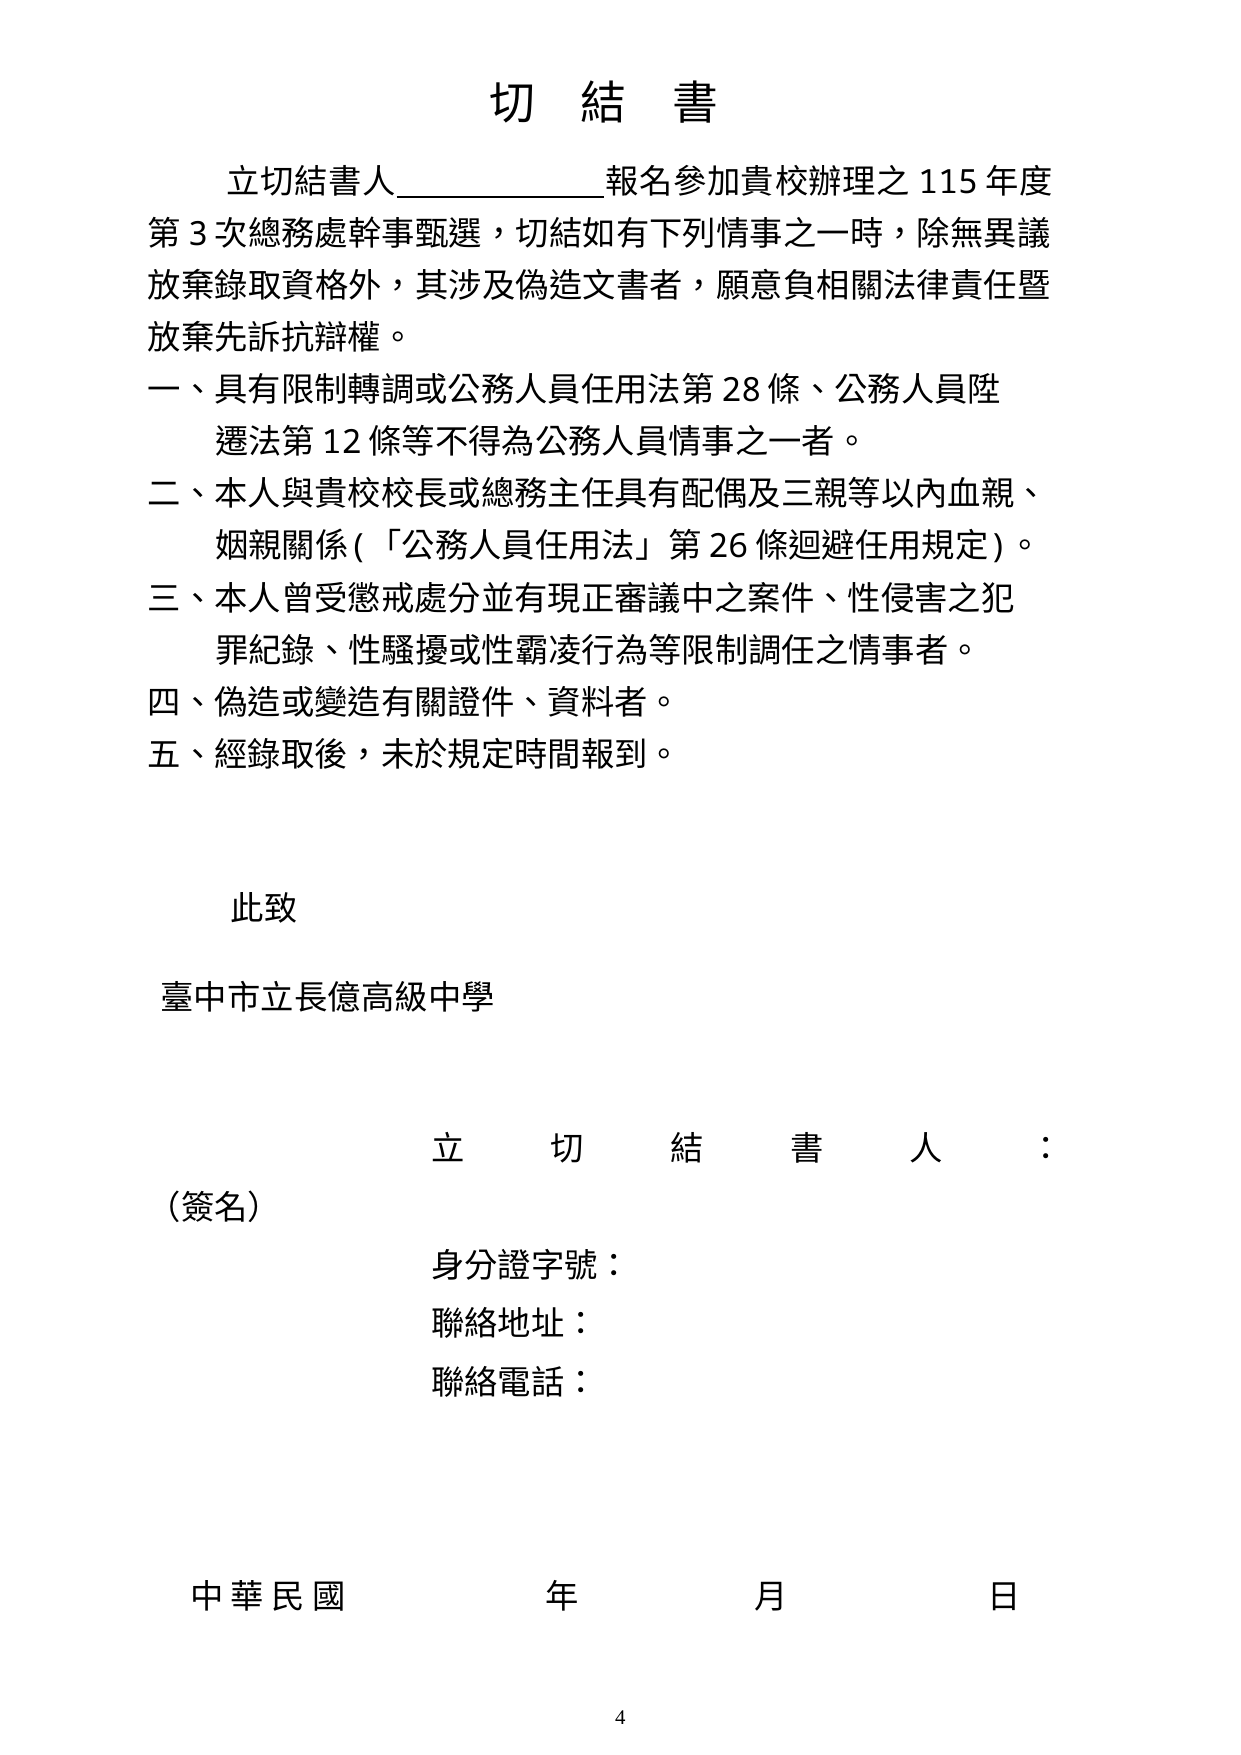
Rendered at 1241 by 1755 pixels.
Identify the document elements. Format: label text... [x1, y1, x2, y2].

text 四、偽造或變造有關證件、資料者。 [148, 672, 1032, 724]
text 立切結書人 報名參加貴校辦理之115年度第3次總務處幹事甄選，切結如有下列情事之一時，除無異議放棄錄取資格外，其涉及偽造文書者，願意負相關法律責任暨放棄先訴抗辯權。 [148, 152, 1053, 360]
subtitle 切 結 書 [148, 75, 1059, 131]
text 三、本人曾受懲戒處分並有現正審議中之案件、性侵害之犯罪紀錄、性騷擾或性霸凌行為等限制調任之情事者。 [148, 568, 1032, 672]
text 一、具有限制轉調或公務人員任用法第28條、公務人員陞遷法第12條等不得為公務人員情事之一者。 [148, 360, 1032, 464]
text 此致 [148, 882, 368, 930]
text 立切結書人： （簽名） [148, 1114, 1063, 1231]
text 五、經錄取後，未於規定時間報到。 [148, 724, 1032, 777]
text 臺中市立長億高級中學 [160, 971, 576, 1019]
text 身分證字號： [148, 1231, 1063, 1289]
text 中華民國 年 月 日 [148, 1570, 1063, 1618]
text 二、本人與貴校校長或總務主任具有配偶及三親等以內血親、姻親關係(「公務人員任用法」第26條迴避任用規定)。 [148, 464, 1032, 568]
text 聯絡地址： [148, 1289, 1063, 1347]
text 聯絡電話： [148, 1347, 1063, 1406]
